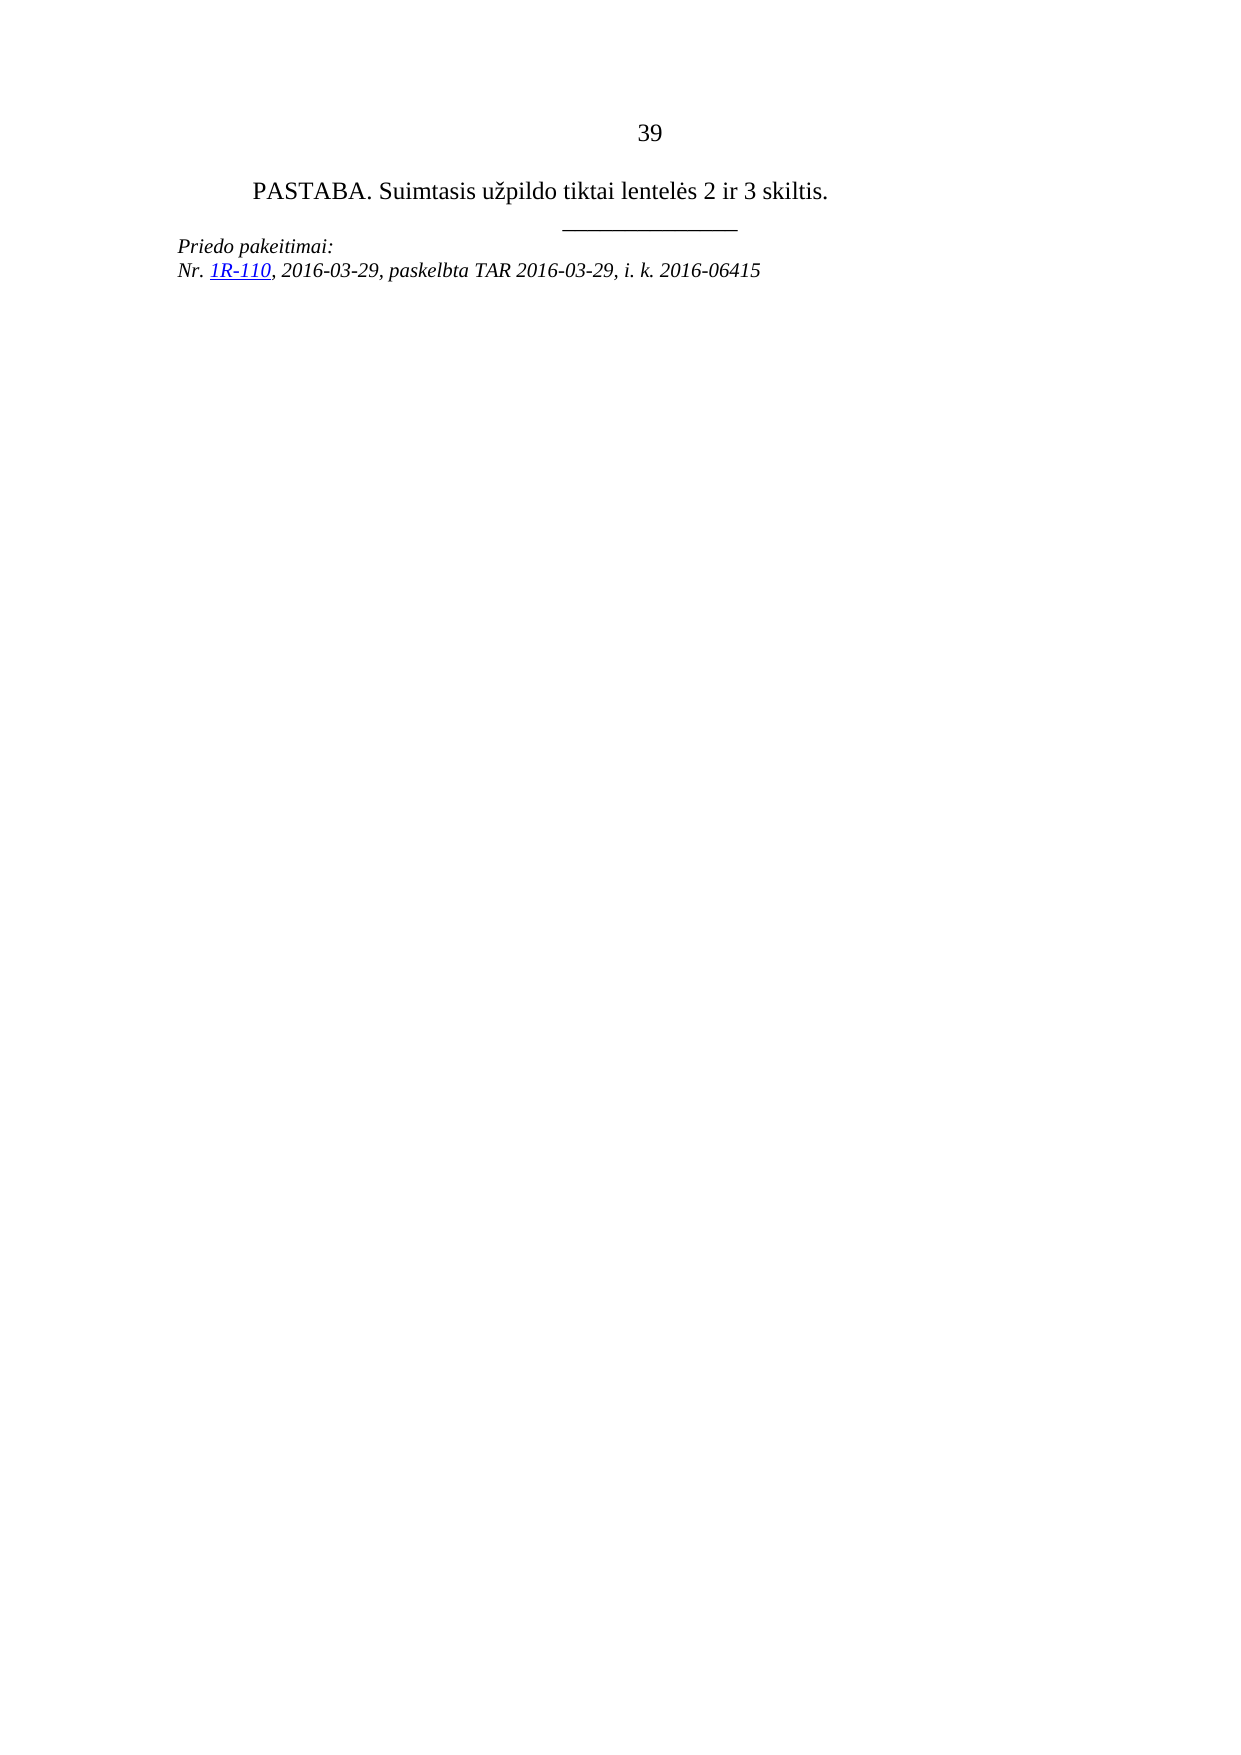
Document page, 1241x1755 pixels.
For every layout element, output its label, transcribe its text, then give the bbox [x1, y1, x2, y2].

text Nr. 1R-110, 2016-03-29, paskelbta TAR 2016-03-29, i. k. 2016-06415 [177, 258, 1122, 282]
text ______________ [177, 205, 1122, 234]
text PASTABA. Suimtasis užpildo tiktai lentelės 2 ir 3 skiltis. [177, 176, 1122, 205]
text Priedo pakeitimai: [177, 234, 1122, 258]
